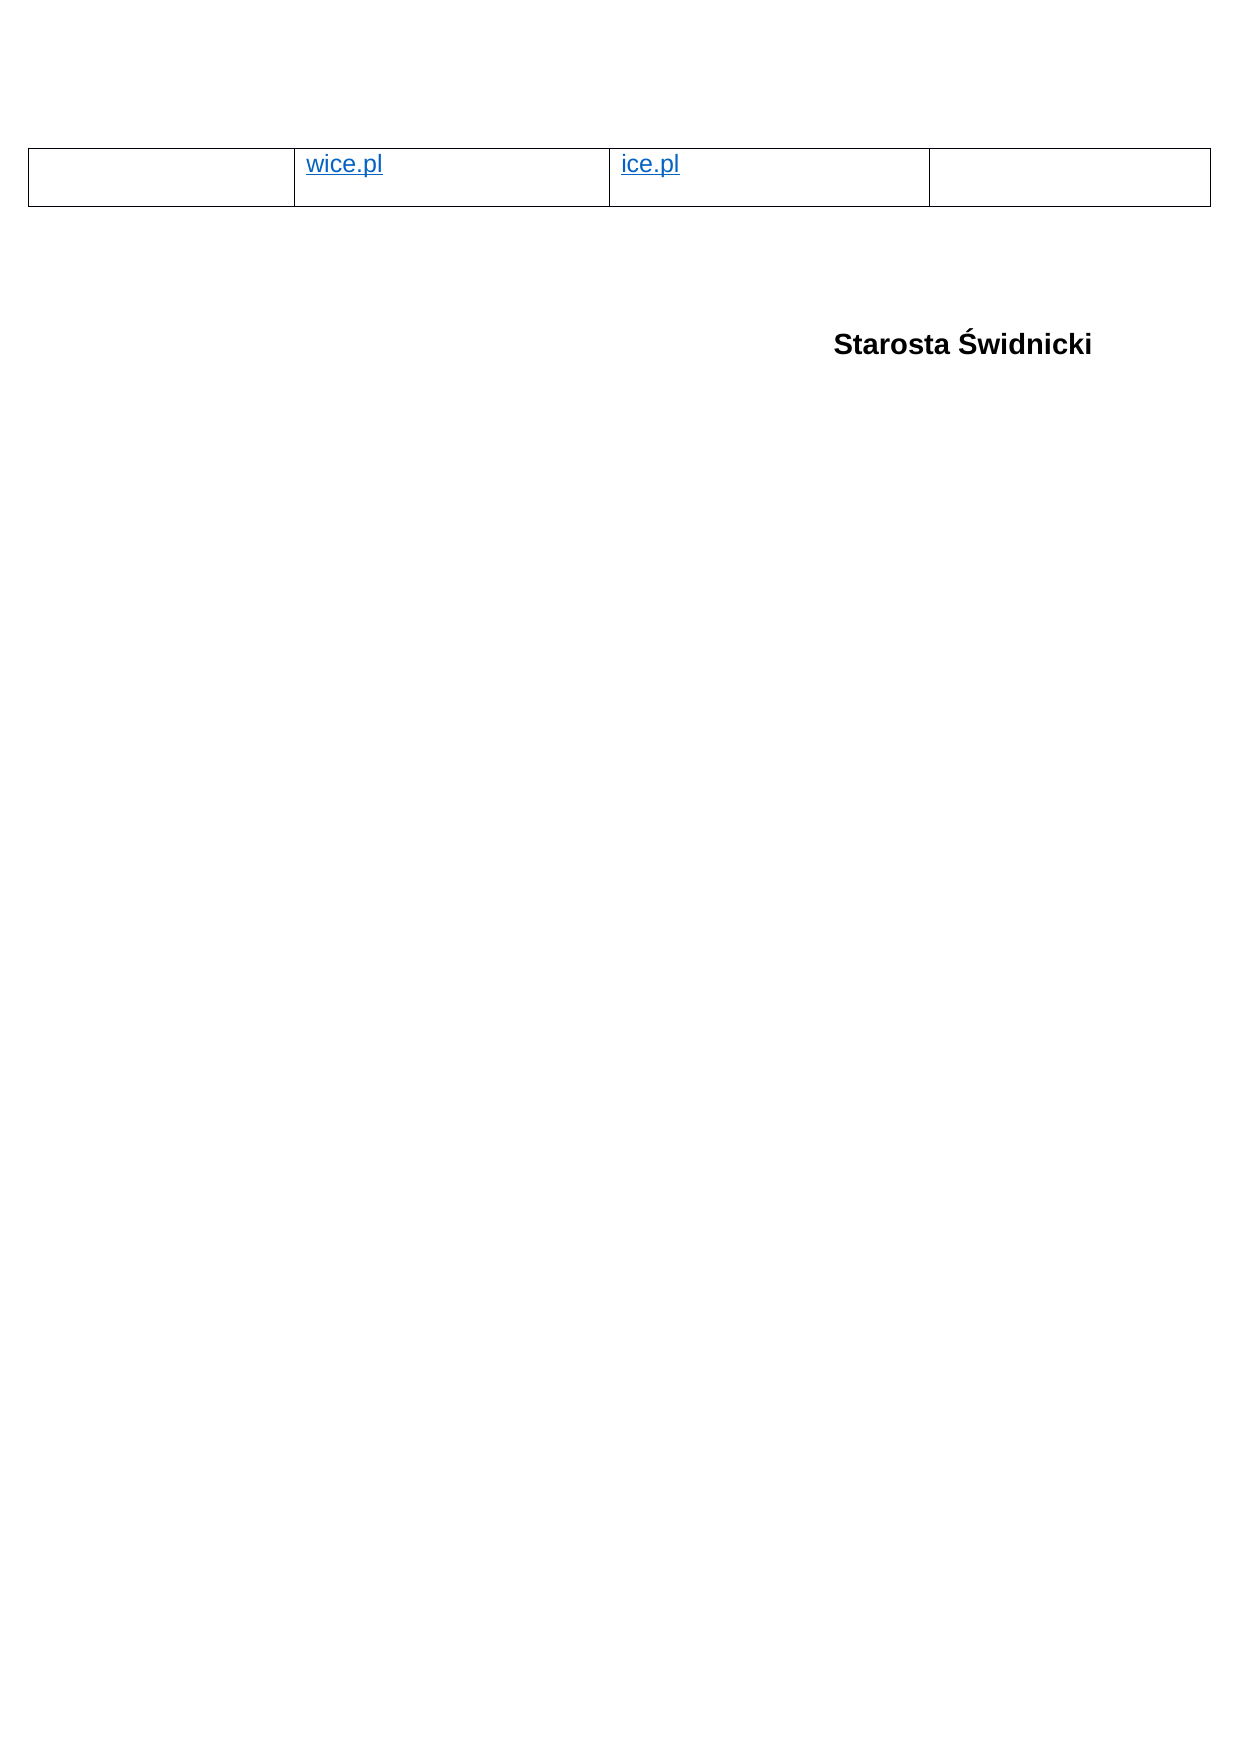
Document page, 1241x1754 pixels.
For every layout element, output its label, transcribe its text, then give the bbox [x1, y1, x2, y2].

text Starosta Świdnicki [148, 327, 1093, 360]
table_cell [29, 149, 294, 206]
table_cell wice.pl [295, 149, 609, 206]
table_cell [930, 149, 1210, 206]
table_cell ice.pl [610, 149, 929, 206]
